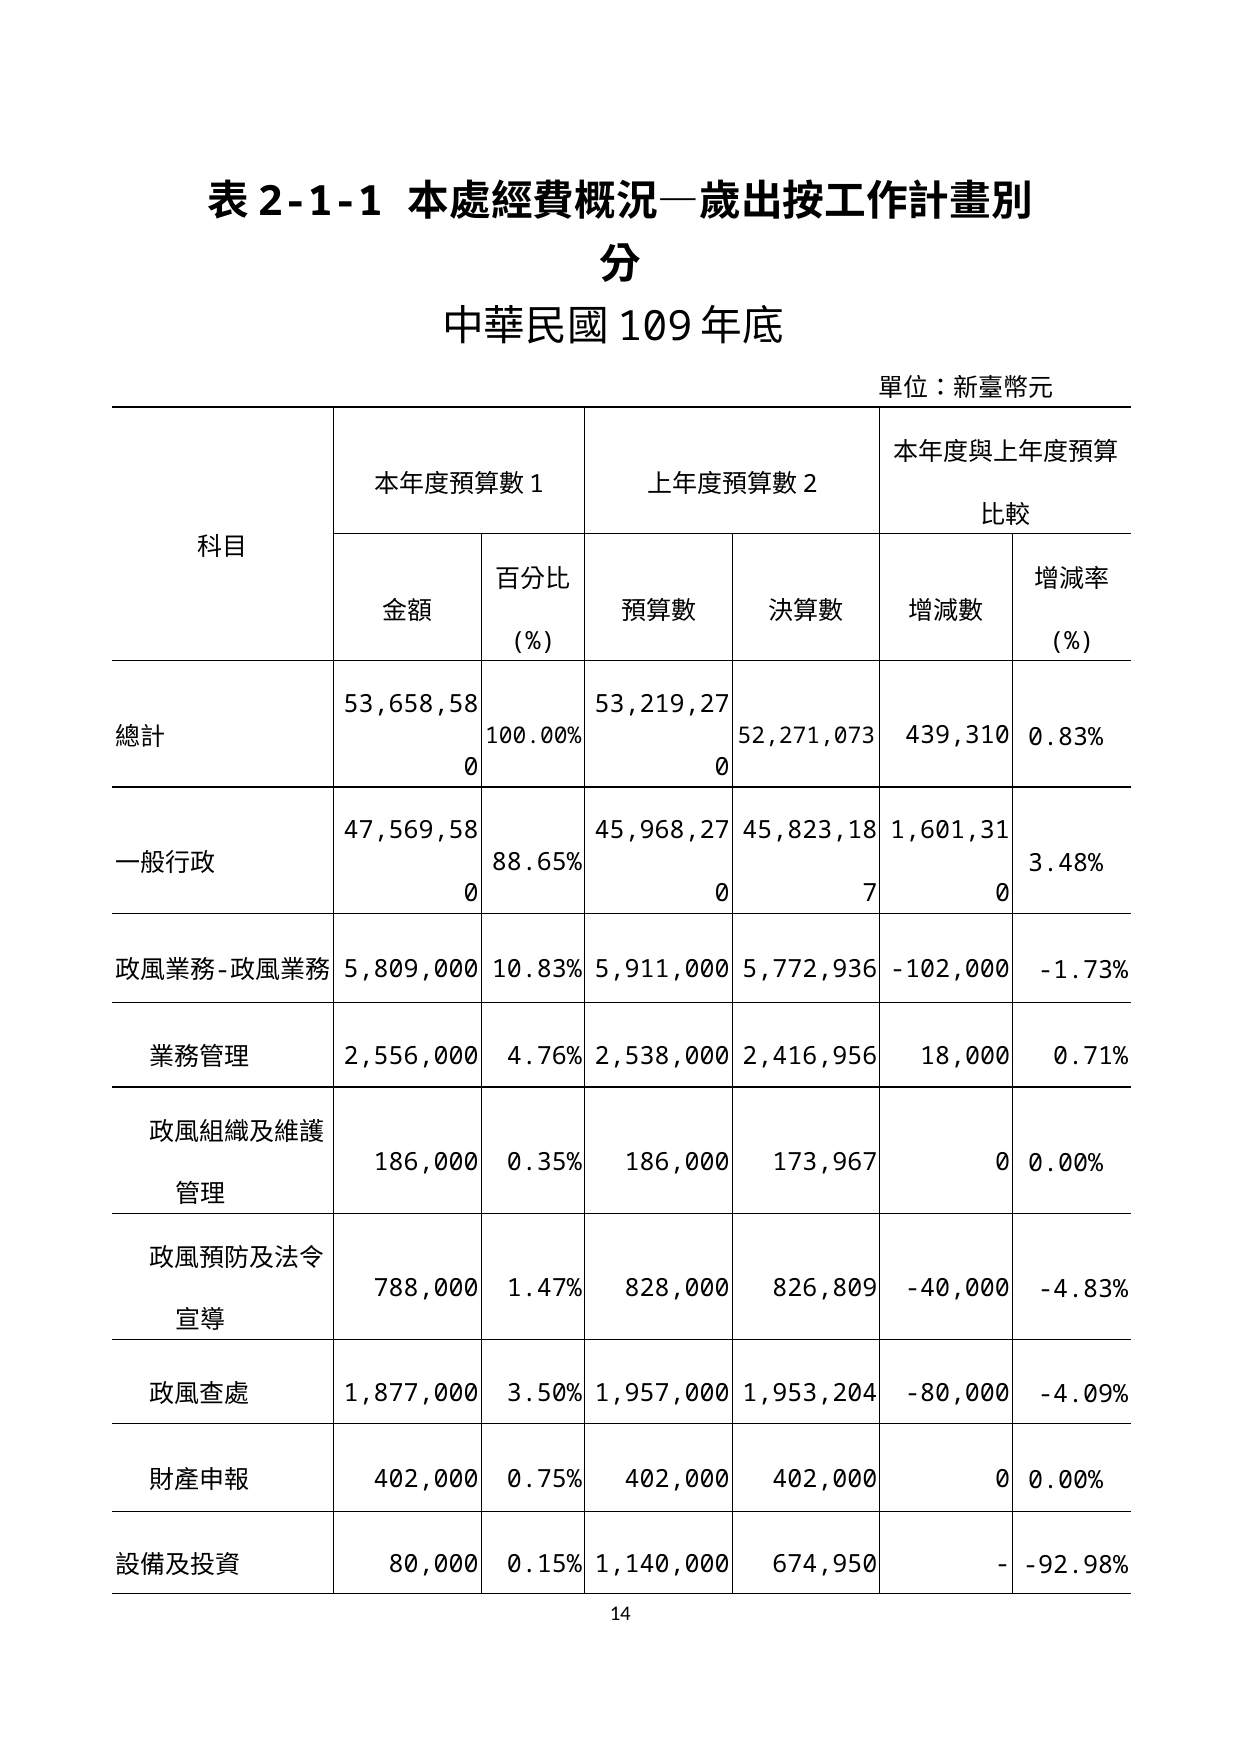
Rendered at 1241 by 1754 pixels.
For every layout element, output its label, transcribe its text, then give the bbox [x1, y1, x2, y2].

table_cell 88.65% [482, 788, 584, 912]
table_cell 52,271,073 [733, 661, 879, 786]
table_cell 402,000 [334, 1424, 481, 1511]
table_cell 0.35% [482, 1088, 584, 1212]
table_cell 0.83% [1013, 661, 1131, 786]
table_cell 5,772,936 [733, 914, 879, 1002]
table_cell [880, 1512, 1012, 1593]
table_cell 53,219,270 [585, 661, 732, 786]
table_cell 0.75% [482, 1424, 584, 1511]
table_cell 788,000 [334, 1214, 481, 1338]
table_cell 政風查處 [112, 1340, 333, 1423]
table_cell 財產申報 [112, 1424, 333, 1511]
text 表2-1-1 本處經費概況—歲出按工作計畫別分 [187, 156, 1053, 281]
table_cell 439,310 [880, 661, 1012, 786]
table_cell 0.15% [482, 1512, 584, 1593]
table_cell 政風組織及維護管理 [112, 1088, 333, 1212]
table_cell 3.50% [482, 1340, 584, 1423]
table_cell 80,000 [334, 1512, 481, 1593]
table_cell 2,416,956 [733, 1003, 879, 1086]
table_cell 2,556,000 [334, 1003, 481, 1086]
table_cell 3.48% [1013, 788, 1131, 912]
table_cell 100.00% [482, 661, 584, 786]
table_cell 0 [880, 1424, 1012, 1511]
table_cell 1,953,204 [733, 1340, 879, 1423]
table_cell 預算數 [585, 534, 732, 660]
table_cell 0.71% [1013, 1003, 1131, 1086]
table_cell 45,823,187 [733, 788, 879, 912]
table_cell 增減率(%) [1013, 534, 1131, 660]
table_cell 政風預防及法令宣導 [112, 1214, 333, 1338]
table_header 本年度預算數1 [334, 408, 584, 533]
table_cell 402,000 [733, 1424, 879, 1511]
table_cell 增減數 [880, 534, 1012, 660]
table_cell 18,000 [880, 1003, 1012, 1086]
table_header 科目 [112, 408, 333, 660]
table_cell 0 [880, 1088, 1012, 1212]
table_cell 1,601,310 [880, 788, 1012, 912]
table_cell 826,809 [733, 1214, 879, 1338]
table_cell 2,538,000 [585, 1003, 732, 1086]
table_cell 45,968,270 [585, 788, 732, 912]
table_cell 1.47% [482, 1214, 584, 1338]
table_header 本年度與上年度預算比較 [880, 408, 1131, 533]
text 中華民國109年底 [187, 281, 1038, 344]
table_cell 173,967 [733, 1088, 879, 1212]
table_cell 10.83% [482, 914, 584, 1002]
table_cell 一般行政 [112, 788, 333, 912]
table_cell -4.09% [1013, 1340, 1131, 1423]
table_cell -80,000 [880, 1340, 1012, 1423]
table_cell 總計 [112, 661, 333, 786]
table_cell -102,000 [880, 914, 1012, 1002]
table_cell 186,000 [585, 1088, 732, 1212]
table_cell 674,950 [733, 1512, 879, 1593]
table_cell 1,957,000 [585, 1340, 732, 1423]
table_cell 186,000 [334, 1088, 481, 1212]
table_cell -1.73% [1013, 914, 1131, 1002]
table_cell -40,000 [880, 1214, 1012, 1338]
table_cell 0.00% [1013, 1088, 1131, 1212]
table_cell 政風業務-政風業務 [112, 914, 333, 1002]
table_cell 5,911,000 [585, 914, 732, 1002]
table_cell 業務管理 [112, 1003, 333, 1086]
table_cell 設備及投資 [112, 1512, 333, 1593]
table_cell 828,000 [585, 1214, 732, 1338]
table_header 上年度預算數2 [585, 408, 879, 533]
table_cell 1,140,000 [585, 1512, 732, 1593]
table_cell 百分比(%) [482, 534, 584, 660]
table_cell 決算數 [733, 534, 879, 660]
table_cell -4.83% [1013, 1214, 1131, 1338]
table_cell -92.98% [1013, 1512, 1131, 1593]
table_cell 0.00% [1013, 1424, 1131, 1511]
table_cell 4.76% [482, 1003, 584, 1086]
table_cell 金額 [334, 534, 481, 660]
table_cell 5,809,000 [334, 914, 481, 1002]
text 單位：新臺幣元 [187, 344, 1053, 406]
table_cell 47,569,580 [334, 788, 481, 912]
table_cell 53,658,580 [334, 661, 481, 786]
table_cell 402,000 [585, 1424, 732, 1511]
table_cell 1,877,000 [334, 1340, 481, 1423]
